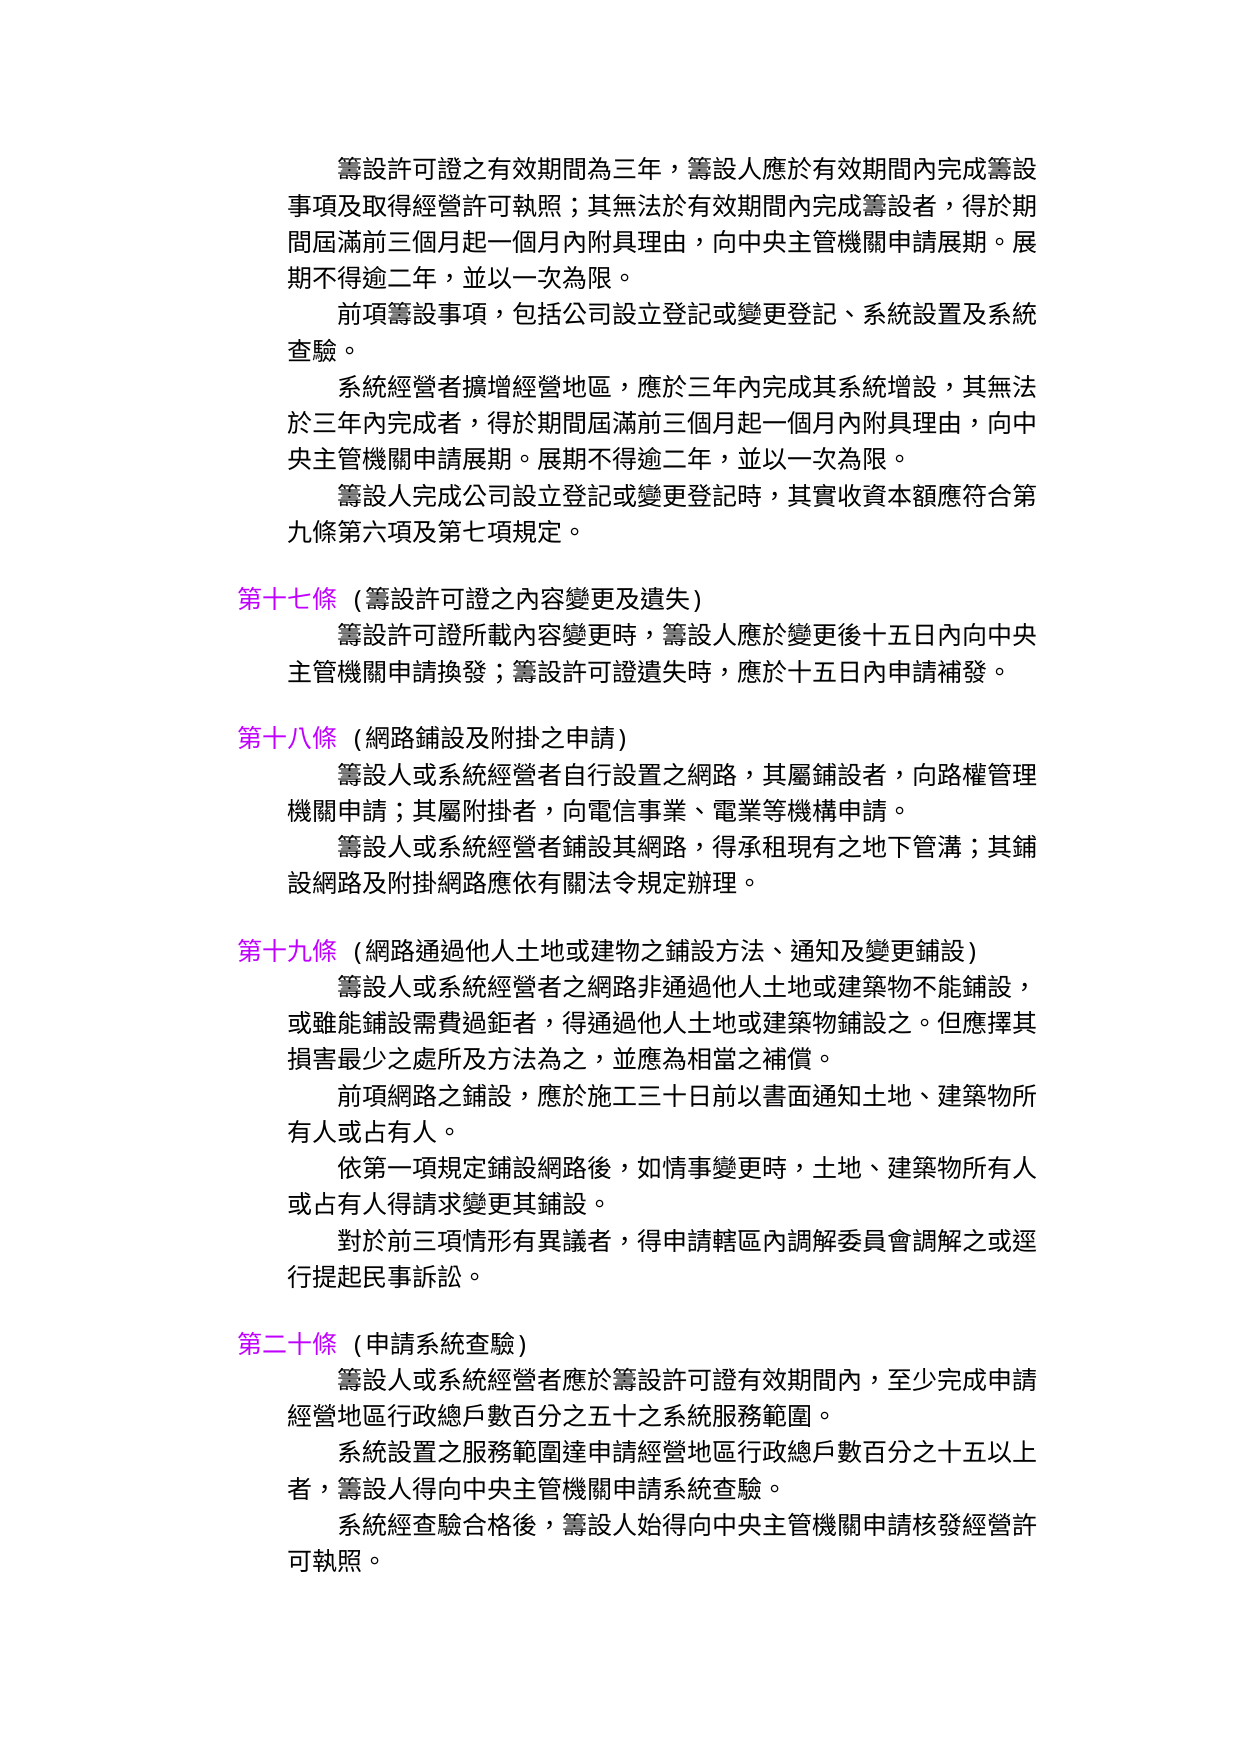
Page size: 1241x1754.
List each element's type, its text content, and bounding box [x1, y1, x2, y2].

table_header [238, 150, 287, 579]
table_header [188, 1324, 237, 1578]
table_header 第二十條 (申請系統查驗) [238, 1324, 1053, 1578]
table_header 籌設人或系統經營者自行設置之網路，其屬鋪設者，向路權管理機關申請；其屬附掛者，向電信事業、電業等機構申請。 籌設人或系統經營者鋪設其網路，得承租現有之地下管溝；其鋪設網路及附掛網路應依有關法令規定辦理。 [288, 755, 1053, 931]
table_header [238, 755, 287, 931]
table_header 籌設許可證所載內容變更時，籌設人應於變更後十五日內向中央主管機關申請換發；籌設許可證遺失時，應於十五日內申請補發。 [288, 616, 1053, 719]
table_header [188, 580, 237, 719]
table_header 第十七條 (籌設許可證之內容變更及遺失) [238, 580, 1053, 719]
table_header 籌設人或系統經營者之網路非通過他人土地或建築物不能鋪設，或雖能鋪設需費過鉅者，得通過他人土地或建築物鋪設之。但應擇其損害最少之處所及方法為之，並應為相當之補償。 前項網路之鋪設，應於施工三十日前以書面通知土地、建築物所有人或占有人。 依第一項規定鋪設網路後，如情事變更時，土地、建築物所有人或占有人得請求變更其鋪設。 對於前三項情形有異議者，得申請轄區內調解委員會調解之或逕行提起民事訴訟。 [288, 967, 1053, 1324]
table_header [188, 150, 237, 579]
table_header 籌設許可證之有效期間為三年，籌設人應於有效期間內完成籌設事項及取得經營許可執照；其無法於有效期間內完成籌設者，得於期間屆滿前三個月起一個月內附具理由，向中央主管機關申請展期。展期不得逾二年，並以一次為限。 前項籌設事項，包括公司設立登記或變更登記、系統設置及系統查驗。 系統經營者擴增經營地區，應於三年內完成其系統增設，其無法於三年內完成者，得於期間屆滿前三個月起一個月內附具理由，向中央主管機關申請展期。展期不得逾二年，並以一次為限。 籌設人完成公司設立登記或變更登記時，其實收資本額應符合第九條第六項及第七項規定。 [288, 150, 1053, 579]
table_header [238, 616, 287, 719]
table_header 籌設人或系統經營者應於籌設許可證有效期間內，至少完成申請經營地區行政總戶數百分之五十之系統服務範圍。 系統設置之服務範圍達申請經營地區行政總戶數百分之十五以上者，籌設人得向中央主管機關申請系統查驗。 系統經查驗合格後，籌設人始得向中央主管機關申請核發經營許可執照。 [288, 1360, 1053, 1578]
table_header 第十九條 (網路通過他人土地或建物之鋪設方法、通知及變更鋪設) [238, 931, 1053, 1324]
table_header [238, 1360, 287, 1578]
table_header [188, 719, 237, 931]
table_header 第十八條 (網路鋪設及附掛之申請) [238, 719, 1053, 931]
table_header [188, 931, 237, 1324]
table_header [238, 967, 287, 1324]
